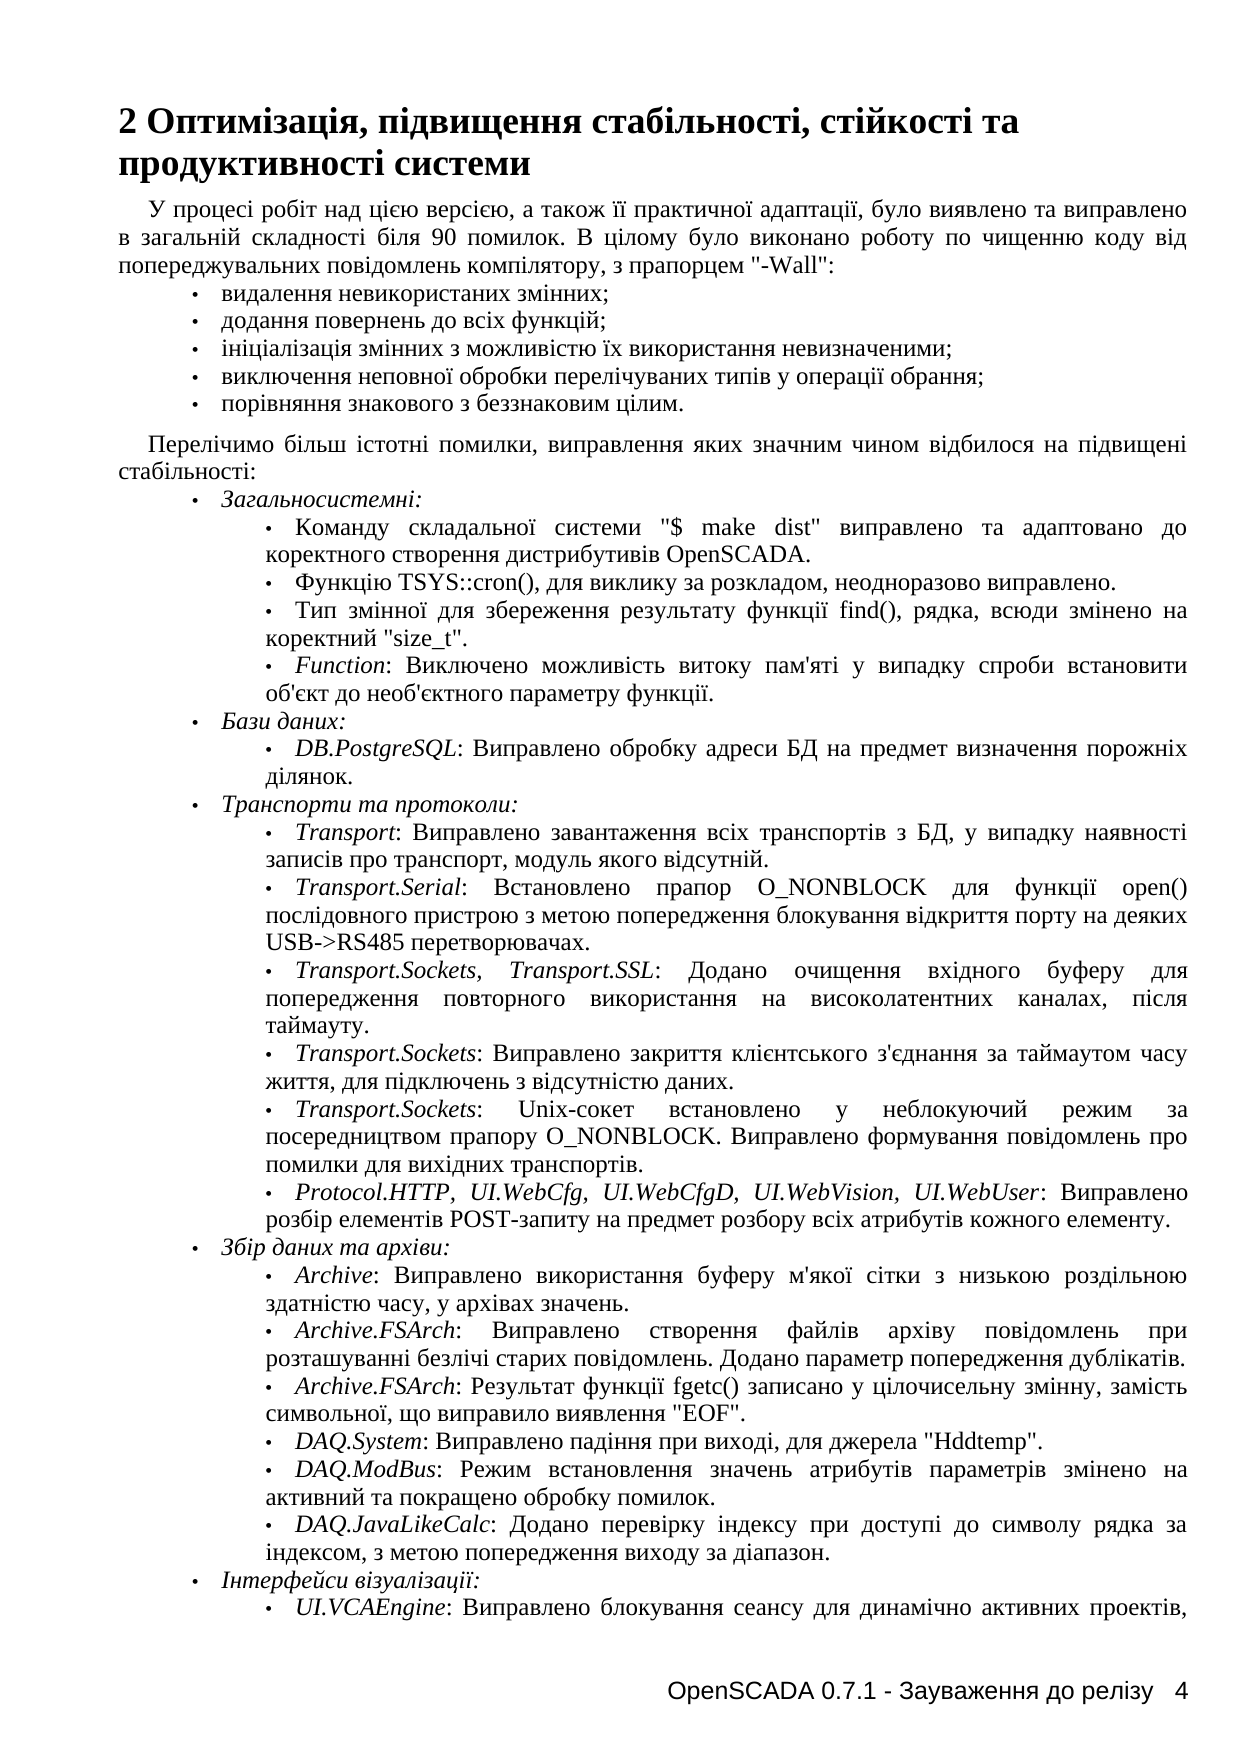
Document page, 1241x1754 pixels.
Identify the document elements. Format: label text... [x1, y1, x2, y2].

list Archive.FSArch: Виправлено створення файлів архіву повідомлень при розташуванні безлічі старих повідомлень. Додано параметр попередження дублікатів. [236, 1316, 1188, 1372]
list Функцію TSYS::cron(), для виклику за розкладом, неодноразово виправлено. [236, 568, 1188, 596]
list Transport.Sockets: Unix-сокет встановлено у неблокуючий режим за посередництвом прапору O_NONBLOCK. Виправлено формування повідомлень про помилки для вихідних транспортів. [236, 1095, 1188, 1178]
list DAQ.JavaLikeCalc: Додано перевірку індексу при доступі до символу рядка за індексом, з метою попередження виходу за діапазон. [236, 1510, 1188, 1566]
list Інтерфейси візуалізації: [162, 1566, 1188, 1593]
list DB.PostgreSQL: Виправлено обробку адреси БД на предмет визначення порожніх ділянок. [236, 734, 1188, 790]
list Перелічимо більш істотні помилки, виправлення яких значним чином відбилося на підвищені стабільності: [118, 430, 1188, 485]
list виключення неповної обробки перелічуваних типів у операції обрання; [162, 362, 1188, 389]
list Transport.Sockets: Виправлено закриття клієнтського з'єднання за таймаутом часу життя, для підключень з відсутністю даних. [236, 1039, 1188, 1095]
list видалення невикористаних змінних; [162, 279, 1188, 306]
list Protocol.HTTP, UI.WebCfg, UI.WebCfgD, UI.WebVision, UI.WebUser: Виправлено розбір елементів POST-запиту на предмет розбору всіх атрибутів кожного елементу. [236, 1178, 1188, 1233]
list Transport.Sockets, Transport.SSL: Додано очищення вхідного буферу для попередження повторного використання на високолатентних каналах, після таймауту. [236, 956, 1188, 1039]
list Збір даних та архіви: [162, 1233, 1188, 1261]
list Function: Виключено можливість витоку пам'яті у випадку спроби встановити об'єкт до необ'єктного параметру функції. [236, 651, 1188, 707]
list Archive: Виправлено використання буферу м'якої сітки з низькою роздільною здатністю часу, у архівах значень. [236, 1261, 1188, 1316]
list додання повернень до всіх функцій; [162, 306, 1188, 334]
list Archive.FSArch: Результат функції fgetc() записано у цілочисельну змінну, замість символьної, що виправило виявлення "EOF". [236, 1372, 1188, 1427]
list Загальносистемні: [162, 485, 1188, 513]
list Transport.Serial: Встановлено прапор O_NONBLOCK для функції open() послідовного пристрою з метою попередження блокування відкриття порту на деяких USB->RS485 перетворювачах. [236, 873, 1188, 956]
list Тип змінної для збереження результату функції find(), рядка, всюди змінено на коректний "size_t". [236, 596, 1188, 651]
list Transport: Виправлено завантаження всіх транспортів з БД, у випадку наявності записів про транспорт, модуль якого відсутній. [236, 818, 1188, 873]
list Бази даних: [162, 707, 1188, 734]
list ініціалізація змінних з можливістю їх використання невизначеними; [162, 334, 1188, 362]
list порівняння знакового з беззнаковим цілим. [162, 389, 1188, 417]
list У процесі робіт над цією версією, а також її практичної адаптації, було виявлено та виправлено в загальній складності біля 90 помилок. В цілому було виконано роботу по чищенню коду від попереджувальних повідомлень компілятору, з прапорцем "-Wall": [118, 196, 1188, 279]
subtitle 2 Оптимізація, підвищення стабільності, стійкості та продуктивності системи [118, 100, 1188, 183]
list DAQ.System: Виправлено падіння при виході, для джерела "Hddtemp". [236, 1427, 1188, 1455]
list Транспорти та протоколи: [162, 790, 1188, 818]
list UI.VCAEngine: Виправлено блокування сеансу для динамічно активних проектів, [236, 1593, 1188, 1621]
list Команду складальної системи "$ make dist" виправлено та адаптовано до коректного створення дистрибутивів OpenSCADA. [236, 513, 1188, 568]
list DAQ.ModBus: Режим встановлення значень атрибутів параметрів змінено на активний та покращено обробку помилок. [236, 1455, 1188, 1510]
